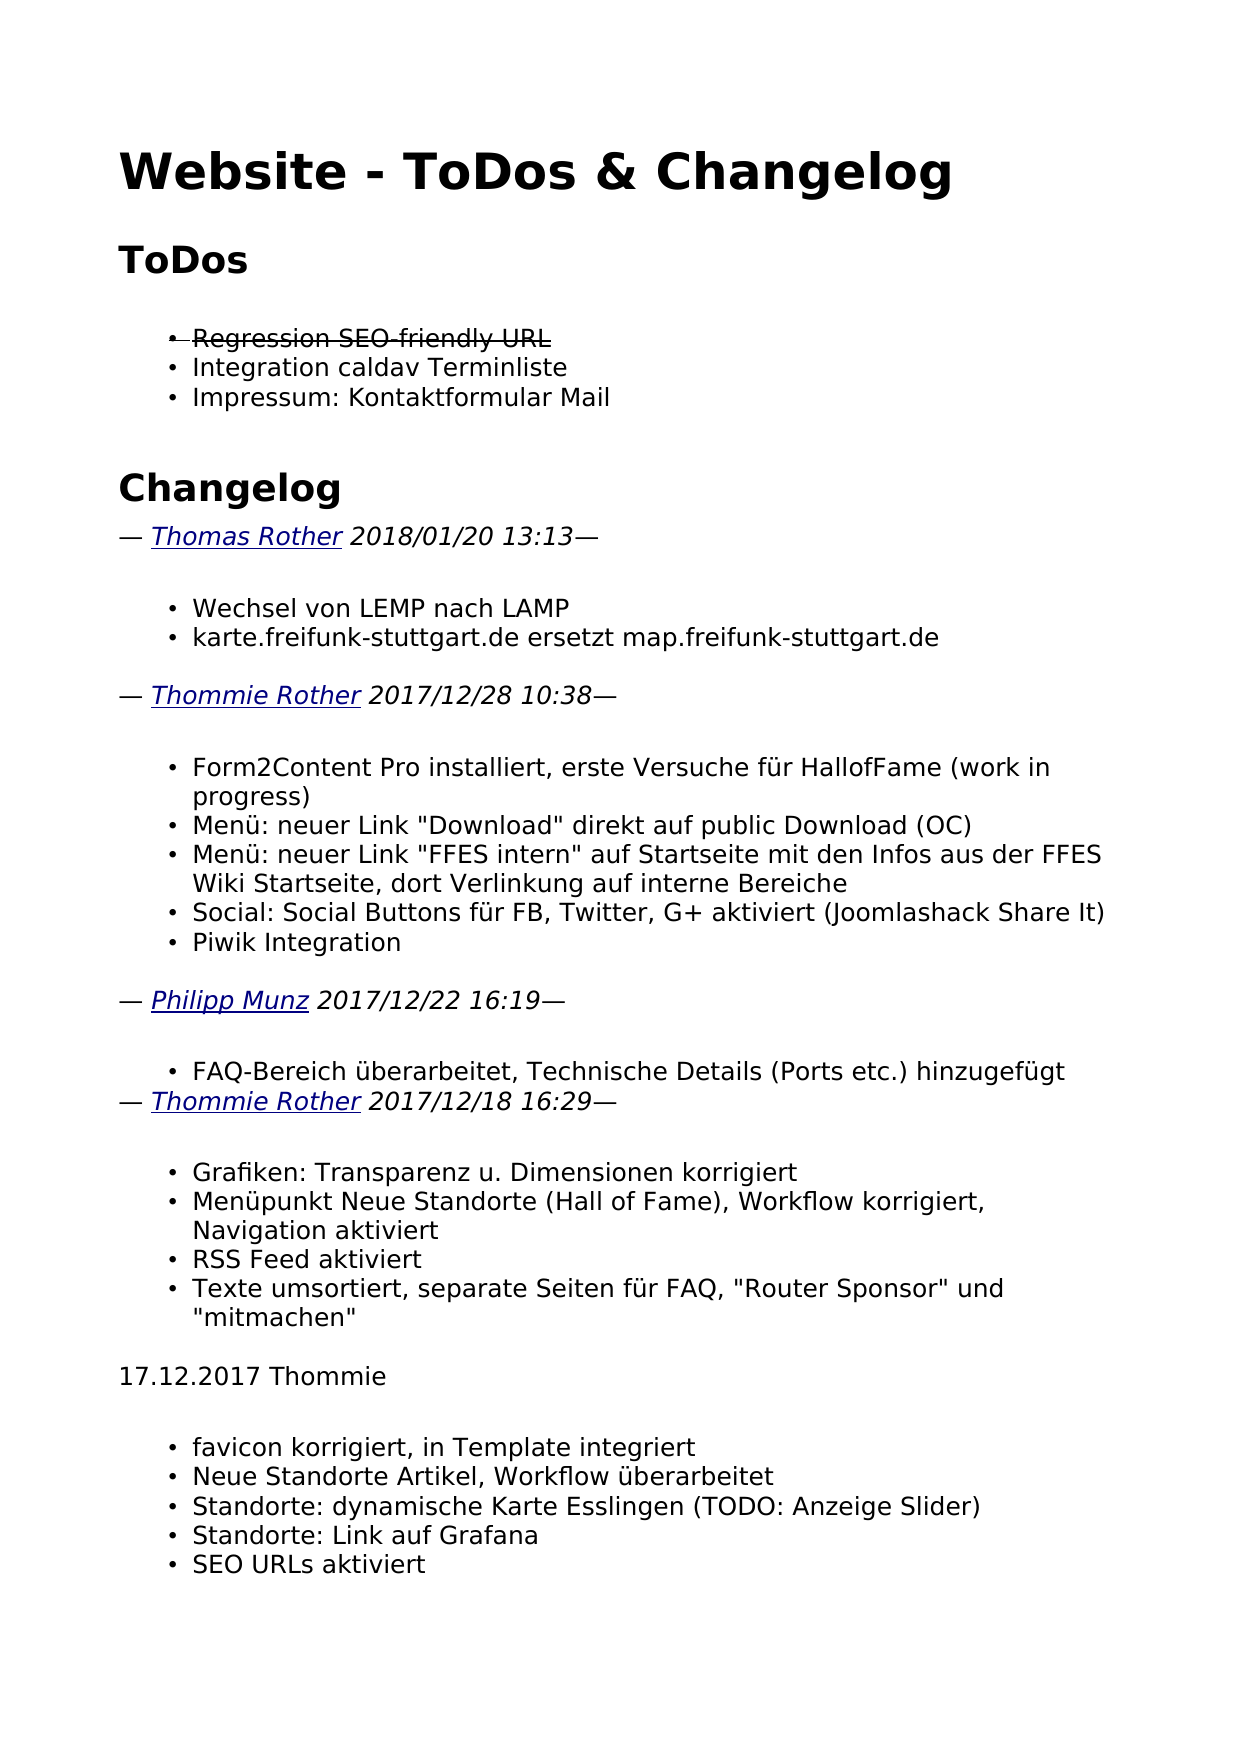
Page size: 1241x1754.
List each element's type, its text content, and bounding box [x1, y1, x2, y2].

list Social: Social Buttons für FB, Twitter, G+ aktiviert (Joomlashack Share It) [177, 898, 1122, 928]
list Grafiken: Transparenz u. Dimensionen korrigiert [177, 1158, 1122, 1187]
list Neue Standorte Artikel, Workflow überarbeitet [177, 1463, 1122, 1492]
text — Philipp Munz 2017/12/22 16:19— [118, 986, 1122, 1016]
list Menü: neuer Link "FFES intern" auf Startseite mit den Infos aus der FFES Wiki Startseite, dort Verlinkung auf interne Bereiche [177, 840, 1122, 898]
text — Thomas Rother 2018/01/20 13:13— [118, 523, 1122, 552]
list Menü: neuer Link "Download" direkt auf public Download (OC) [177, 811, 1122, 840]
text — Thommie Rother 2017/12/18 16:29— [118, 1087, 1122, 1116]
list karte.freifunk-stuttgart.de ersetzt map.freifunk-stuttgart.de [177, 623, 1122, 652]
list Regression SEO-friendly URL [177, 324, 1122, 354]
text 17.12.2017 Thommie [118, 1362, 1122, 1391]
list Impressum: Kontaktformular Mail [177, 383, 1122, 412]
list Texte umsortiert, separate Seiten für FAQ, "Router Sponsor" und "mitmachen" [177, 1274, 1122, 1333]
text — Thommie Rother 2017/12/28 10:38— [118, 682, 1122, 711]
list Standorte: dynamische Karte Esslingen (TODO: Anzeige Slider) [177, 1492, 1122, 1521]
list Wechsel von LEMP nach LAMP [177, 594, 1122, 623]
subtitle ToDos [118, 239, 1122, 282]
list RSS Feed aktiviert [177, 1245, 1122, 1274]
list favicon korrigiert, in Template integriert [177, 1433, 1122, 1463]
list Integration caldav Terminliste [177, 354, 1122, 383]
list Menüpunkt Neue Standorte (Hall of Fame), Workflow korrigiert, Navigation aktiviert [177, 1187, 1122, 1245]
list Standorte: Link auf Grafana [177, 1521, 1122, 1550]
list Form2Content Pro installiert, erste Versuche für HallofFame (work in progress) [177, 753, 1122, 811]
list SEO URLs aktiviert [177, 1550, 1122, 1579]
list FAQ-Bereich überarbeitet, Technische Details (Ports etc.) hinzugefügt [177, 1057, 1122, 1087]
subtitle Changelog [118, 466, 1122, 510]
list Piwik Integration [177, 928, 1122, 957]
subtitle Website - ToDos & Changelog [118, 143, 1122, 201]
